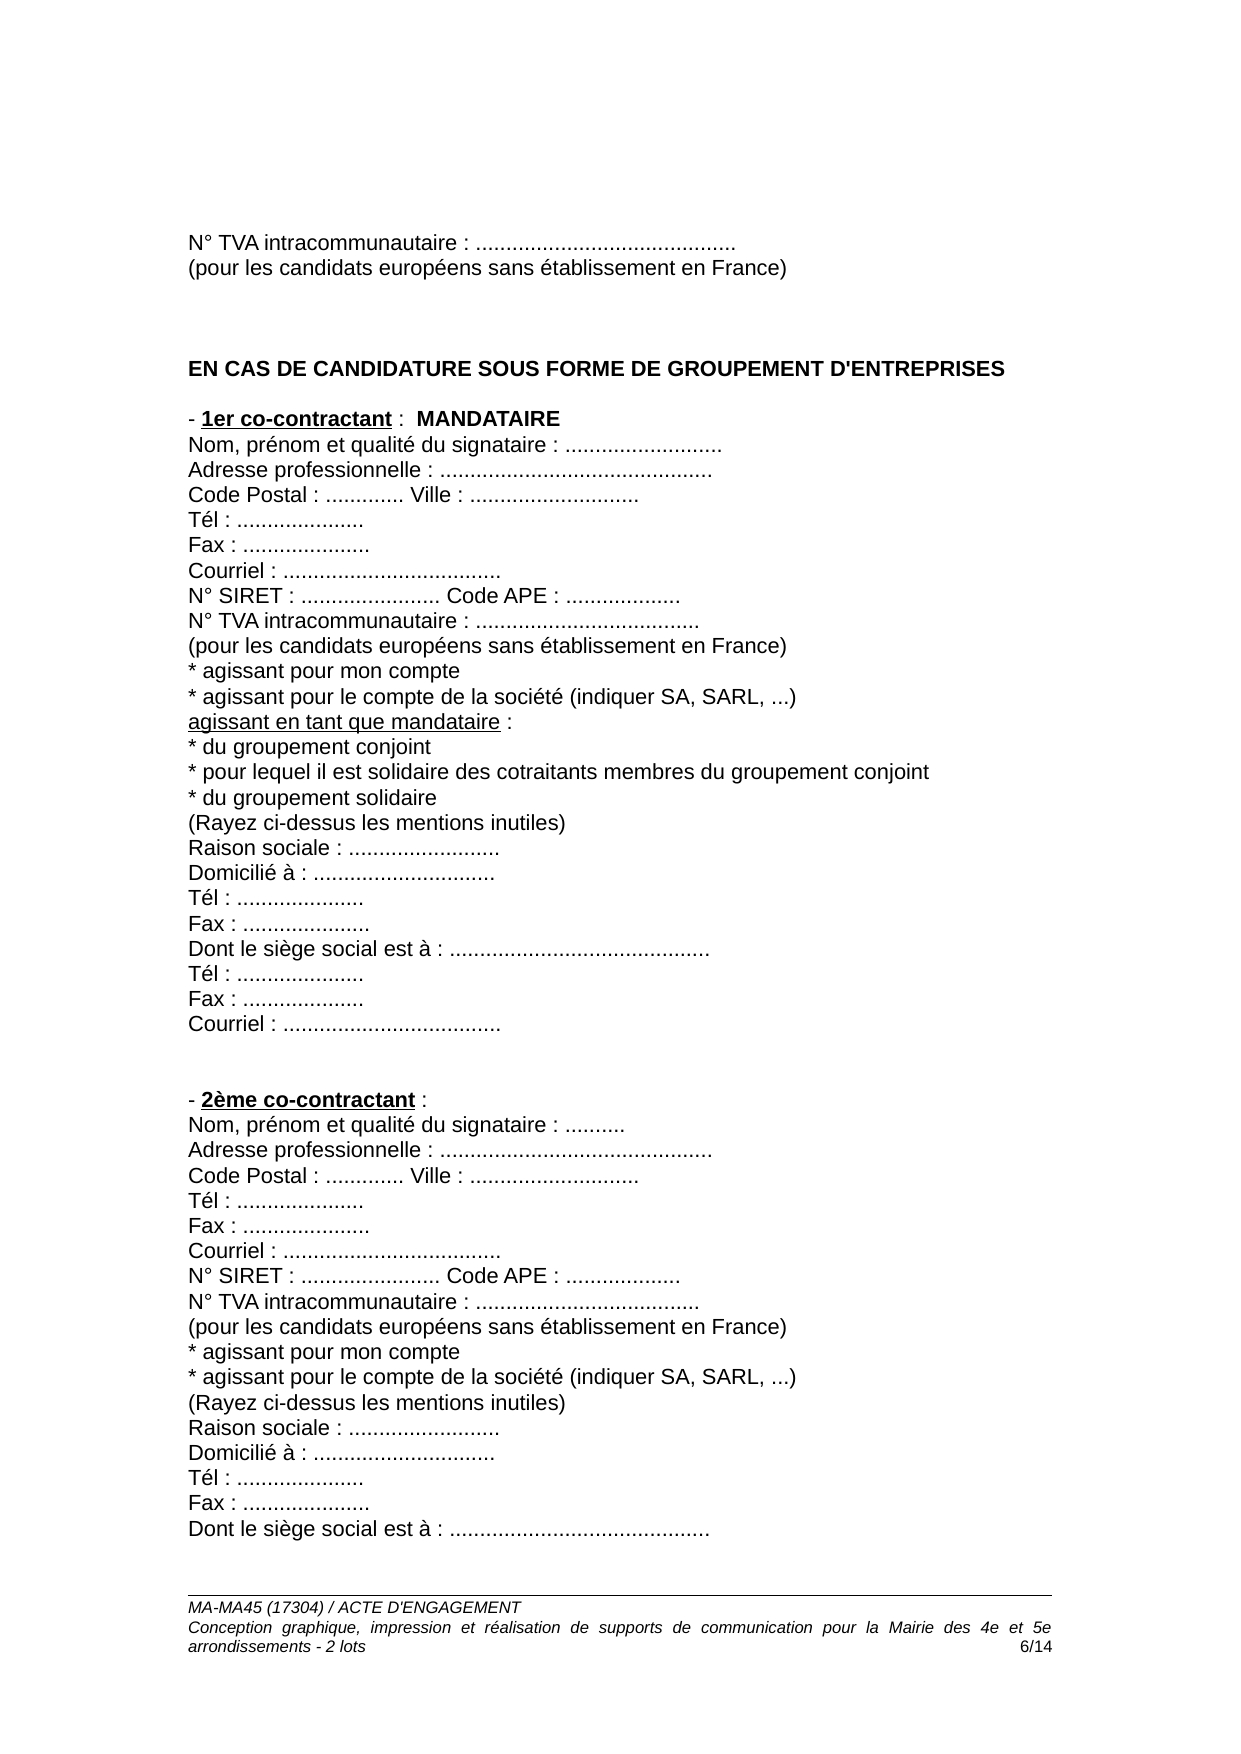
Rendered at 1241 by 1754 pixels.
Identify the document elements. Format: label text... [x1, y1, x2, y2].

text Nom, prénom et qualité du signataire : .......................... [188, 431, 1052, 457]
text Dont le siège social est à : ........................................... [188, 1515, 1052, 1541]
text Raison sociale : ......................... [188, 835, 1052, 860]
text Dont le siège social est à : ........................................... [188, 936, 1052, 961]
text - 1er co-contractant : MANDATAIRE [188, 406, 1052, 431]
text N° SIRET : ....................... Code APE : ................... [188, 583, 1052, 608]
text Fax : ..................... [188, 910, 1052, 936]
text (Rayez ci-dessus les mentions inutiles) [188, 1389, 1052, 1414]
text Code Postal : ............. Ville : ............................ [188, 482, 1052, 507]
text * agissant pour le compte de la société (indiquer SA, SARL, ...) [188, 683, 1052, 709]
text Fax : .................... [188, 986, 1052, 1011]
text Tél : ..................... [188, 507, 1052, 532]
text Fax : ..................... [188, 1213, 1052, 1238]
text * pour lequel il est solidaire des cotraitants membres du groupement conjoint [188, 759, 1052, 784]
text Domicilié à : .............................. [188, 860, 1052, 885]
text * du groupement solidaire [188, 784, 1052, 809]
text Tél : ..................... [188, 1188, 1052, 1213]
text N° TVA intracommunautaire : ........................................... [188, 230, 1052, 255]
text * agissant pour mon compte [188, 1339, 1052, 1364]
text * du groupement conjoint [188, 734, 1052, 759]
text Code Postal : ............. Ville : ............................ [188, 1162, 1052, 1188]
text Nom, prénom et qualité du signataire : .......... [188, 1112, 1052, 1137]
text EN CAS DE CANDIDATURE SOUS FORME DE GROUPEMENT D'ENTREPRISES [188, 356, 1052, 381]
text (pour les candidats européens sans établissement en France) [188, 633, 1052, 658]
text (Rayez ci-dessus les mentions inutiles) [188, 809, 1052, 835]
text (pour les candidats européens sans établissement en France) [188, 255, 1052, 280]
text Courriel : .................................... [188, 1238, 1052, 1263]
text Raison sociale : ......................... [188, 1414, 1052, 1440]
text N° TVA intracommunautaire : ..................................... [188, 1288, 1052, 1314]
text Domicilié à : .............................. [188, 1440, 1052, 1465]
text Tél : ..................... [188, 1465, 1052, 1490]
text Tél : ..................... [188, 961, 1052, 986]
text Fax : ..................... [188, 532, 1052, 557]
text N° SIRET : ....................... Code APE : ................... [188, 1263, 1052, 1288]
text Courriel : .................................... [188, 1011, 1052, 1036]
text * agissant pour le compte de la société (indiquer SA, SARL, ...) [188, 1364, 1052, 1389]
text N° TVA intracommunautaire : ..................................... [188, 608, 1052, 633]
text Adresse professionnelle : ............................................. [188, 1137, 1052, 1162]
text agissant en tant que mandataire : [188, 709, 1052, 734]
text Tél : ..................... [188, 885, 1052, 910]
text Courriel : .................................... [188, 557, 1052, 583]
text Fax : ..................... [188, 1490, 1052, 1515]
text - 2ème co-contractant : [188, 1087, 1052, 1112]
text * agissant pour mon compte [188, 658, 1052, 683]
text (pour les candidats européens sans établissement en France) [188, 1314, 1052, 1339]
text Adresse professionnelle : ............................................. [188, 457, 1052, 482]
